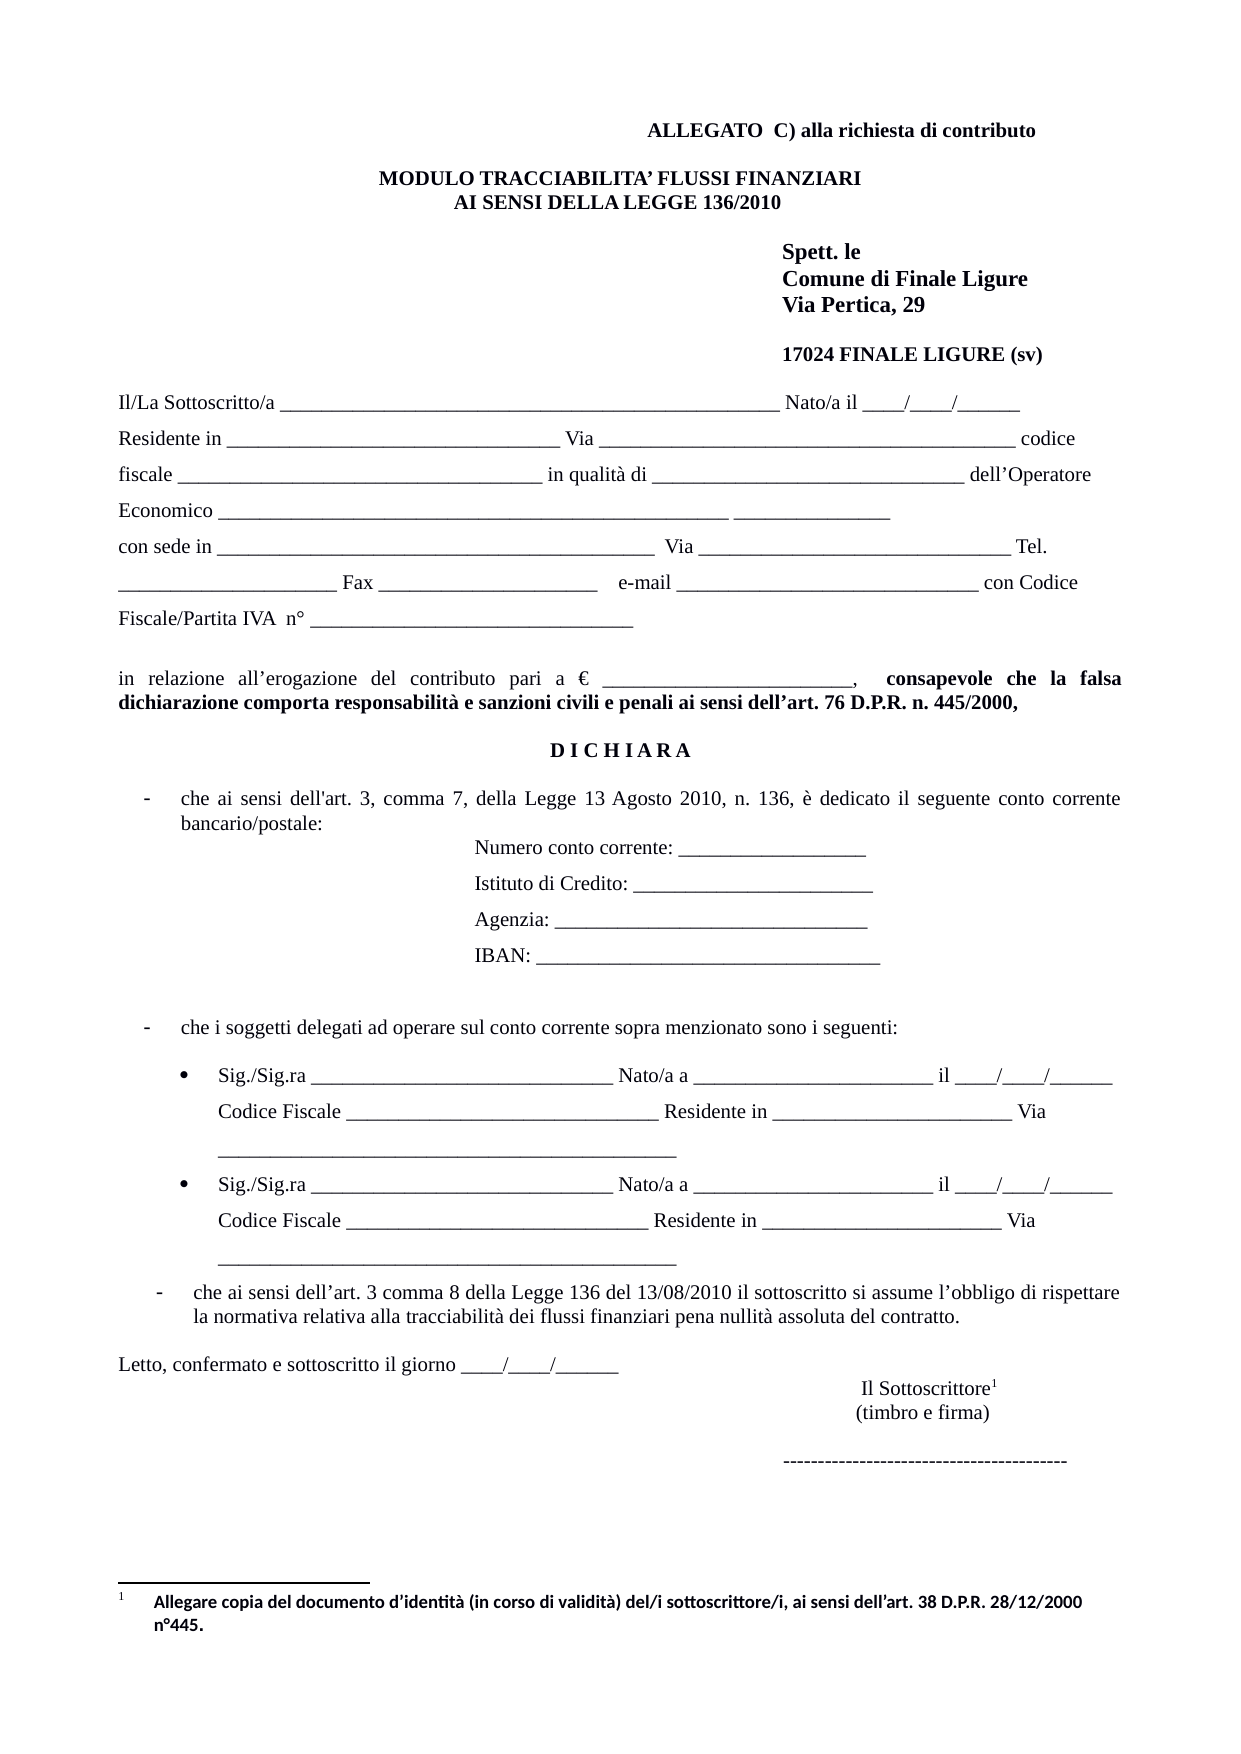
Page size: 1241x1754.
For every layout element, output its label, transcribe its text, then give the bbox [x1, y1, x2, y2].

text Istituto di Credito: _______________________ [474, 871, 1122, 895]
list che ai sensi dell’art. 3 comma 8 della Legge 136 del 13/08/2010 il sottoscritto si assume l’obbligo di rispettare la normativa relativa alla tracciabilità dei flussi finanziari pena nullità assoluta del contratto. [156, 1280, 1122, 1328]
text Residente in ________________________________ Via ________________________________________ codice fiscale ___________________________________ in qualità di ______________________________ dell’Operatore Economico _________________________________________________ _______________ [118, 426, 1122, 522]
list che ai sensi dell'art. 3, comma 7, della Legge 13 Agosto 2010, n. 136, è dedicato il seguente conto corrente bancario/postale: [143, 786, 1122, 835]
text Il Sottoscrittore [782, 1376, 1122, 1400]
text Via Pertica, 29 [782, 291, 1122, 317]
text D I C H I A R A [118, 738, 1122, 762]
text Agenzia: ______________________________ [474, 907, 1122, 931]
list Sig./Sig.ra _____________________________ Nato/a a _______________________ il ____/____/______ Codice Fiscale ______________________________ Residente in _______________________ Via ____________________________________________ [180, 1063, 1122, 1159]
text Spett. le [782, 238, 1122, 265]
text AI SENSI DELLA LEGGE 136/2010 [118, 190, 1122, 214]
text Allegare copia del documento d’identità (in corso di validità) del/i sottoscrittore/i, ai sensi dell’art. 38 D.P.R. 28/12/2000 n°445. [118, 1589, 1122, 1636]
text 17024 FINALE LIGURE (sv) [782, 342, 1122, 366]
text Numero conto corrente: __________________ [474, 835, 1122, 859]
list che i soggetti delegati ad operare sul conto corrente sopra menzionato sono i seguenti: [143, 1015, 1122, 1039]
text con sede in __________________________________________ Via ______________________________ Tel. _____________________ Fax _____________________ e-mail _____________________________ con Codice Fiscale/Partita IVA n° _______________________________ [118, 534, 1122, 630]
text Letto, confermato e sottoscritto il giorno ____/____/______ [118, 1352, 1122, 1376]
text Comune di Finale Ligure [782, 265, 1122, 291]
text IBAN: _________________________________ [474, 943, 1122, 967]
text (timbro e firma) [782, 1400, 1122, 1424]
text ----------------------------------------- [118, 1448, 1122, 1472]
text MODULO TRACCIABILITA’ FLUSSI FINANZIARI [118, 166, 1122, 190]
list Sig./Sig.ra _____________________________ Nato/a a _______________________ il ____/____/______ Codice Fiscale _____________________________ Residente in _______________________ Via ____________________________________________ [180, 1172, 1122, 1268]
text ALLEGATO C) alla richiesta di contributo [118, 118, 1122, 142]
text in relazione all’erogazione del contributo pari a € ________________________, consapevole che la falsa dichiarazione comporta responsabilità e sanzioni civili e penali ai sensi dell’art. 76 D.P.R. n. 445/2000, [118, 666, 1122, 714]
text Il/La Sottoscritto/a ________________________________________________ Nato/a il ____/____/______ [118, 390, 1122, 414]
